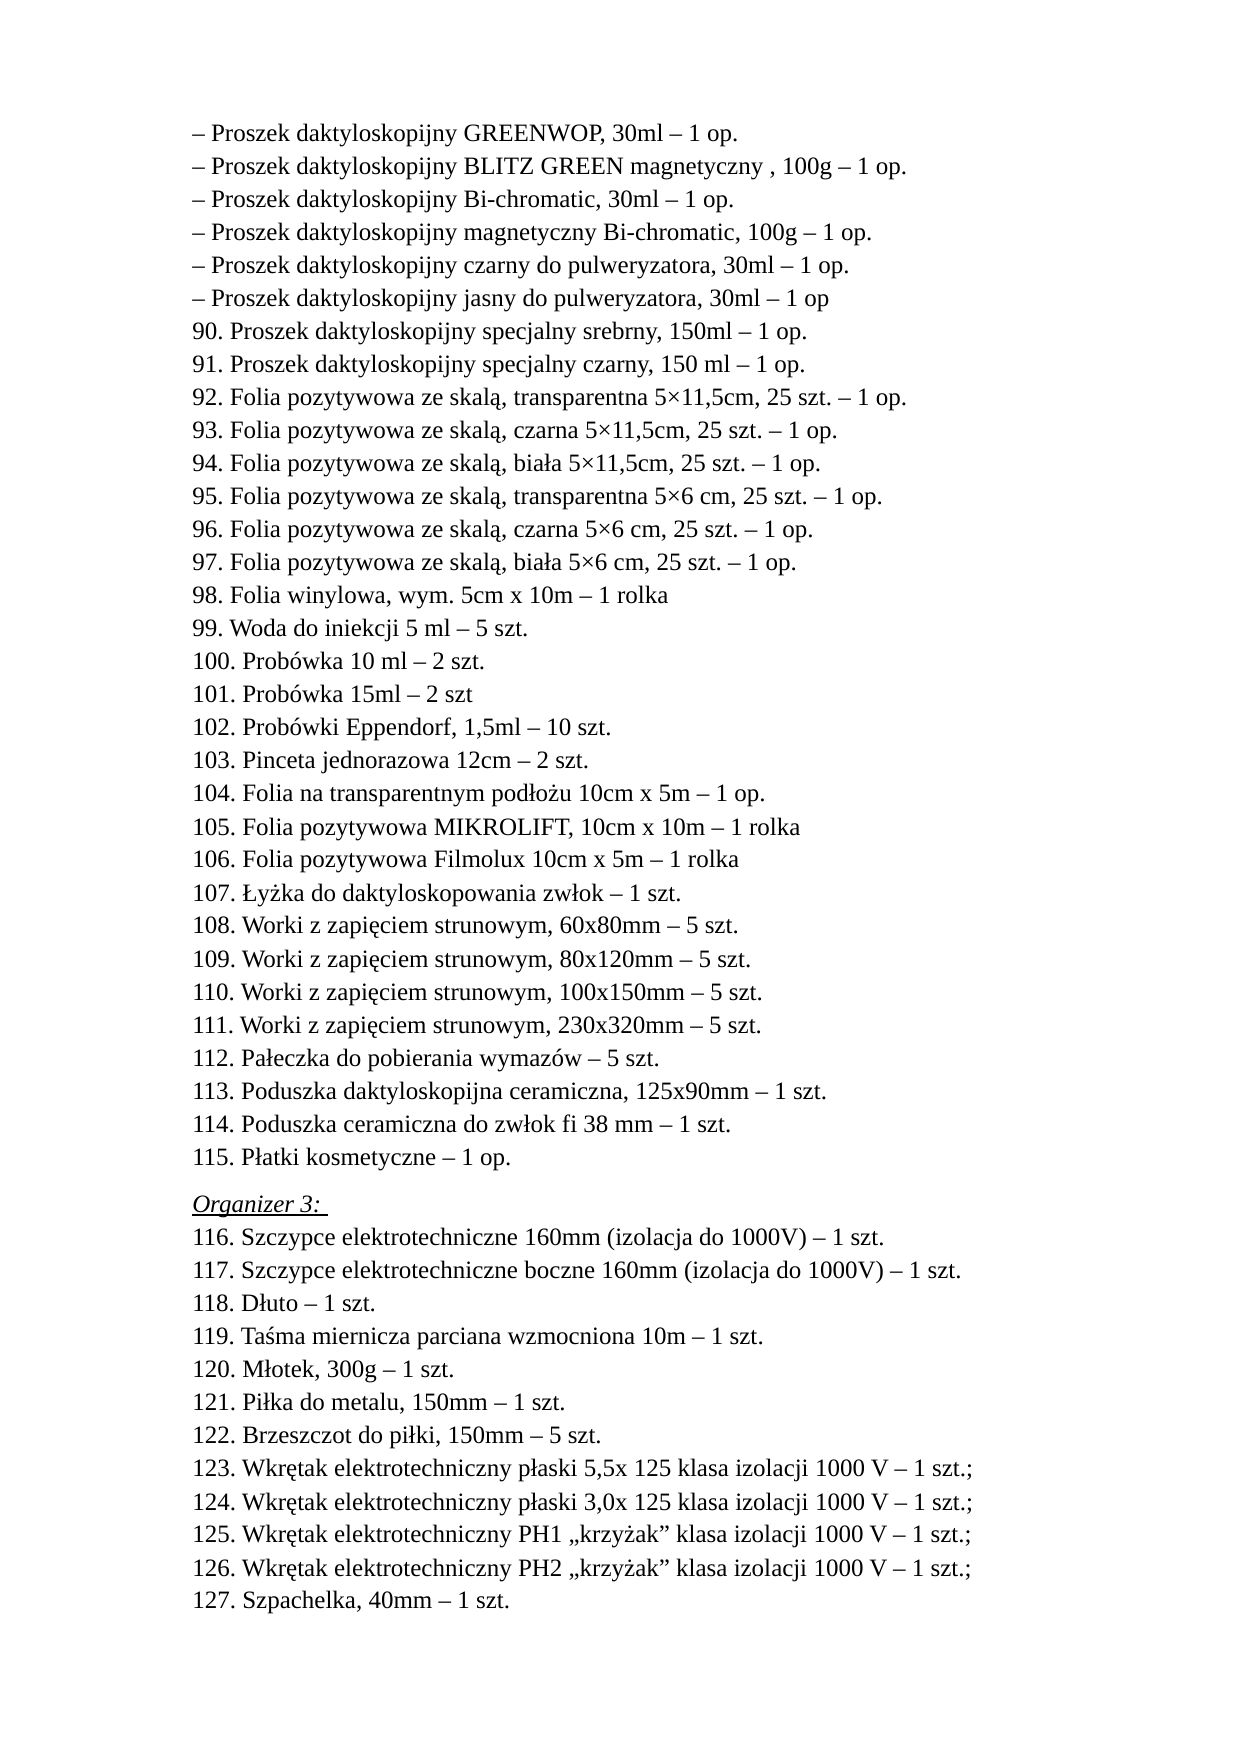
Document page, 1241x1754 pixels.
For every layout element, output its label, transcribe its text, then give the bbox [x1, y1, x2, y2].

list 121. Piłka do metalu, 150mm – 1 szt. [162, 1387, 1122, 1416]
list 98. Folia winylowa, wym. 5cm x 10m – 1 rolka [162, 580, 1122, 609]
list Organizer 3: [162, 1189, 1122, 1218]
list 123. Wkrętak elektrotechniczny płaski 5,5x 125 klasa izolacji 1000 V – 1 szt.; [162, 1453, 1122, 1482]
list – Proszek daktyloskopijny jasny do pulweryzatora, 30ml – 1 op [162, 283, 1122, 312]
list 112. Pałeczka do pobierania wymazów – 5 szt. [162, 1043, 1122, 1071]
list 118. Dłuto – 1 szt. [162, 1288, 1122, 1317]
list 104. Folia na transparentnym podłożu 10cm x 5m – 1 op. [162, 778, 1122, 807]
list 109. Worki z zapięciem strunowym, 80x120mm – 5 szt. [162, 944, 1122, 972]
list 127. Szpachelka, 40mm – 1 szt. [162, 1586, 1122, 1614]
list 122. Brzeszczot do piłki, 150mm – 5 szt. [162, 1421, 1122, 1449]
list 102. Probówki Eppendorf, 1,5ml – 10 szt. [162, 712, 1122, 741]
list 113. Poduszka daktyloskopijna ceramiczna, 125x90mm – 1 szt. [162, 1076, 1122, 1104]
list – Proszek daktyloskopijny Bi-chromatic, 30ml – 1 op. [162, 184, 1122, 213]
list 100. Probówka 10 ml – 2 szt. [162, 646, 1122, 675]
list 97. Folia pozytywowa ze skalą, biała 5×6 cm, 25 szt. – 1 op. [162, 547, 1122, 576]
list 117. Szczypce elektrotechniczne boczne 160mm (izolacja do 1000V) – 1 szt. [162, 1255, 1122, 1284]
list 92. Folia pozytywowa ze skalą, transparentna 5×11,5cm, 25 szt. – 1 op. [162, 382, 1122, 411]
list – Proszek daktyloskopijny czarny do pulweryzatora, 30ml – 1 op. [162, 250, 1122, 279]
list – Proszek daktyloskopijny magnetyczny Bi-chromatic, 100g – 1 op. [162, 217, 1122, 246]
list 95. Folia pozytywowa ze skalą, transparentna 5×6 cm, 25 szt. – 1 op. [162, 481, 1122, 510]
list 90. Proszek daktyloskopijny specjalny srebrny, 150ml – 1 op. [162, 316, 1122, 345]
list 99. Woda do iniekcji 5 ml – 5 szt. [162, 613, 1122, 642]
list 115. Płatki kosmetyczne – 1 op. [162, 1142, 1122, 1171]
list 116. Szczypce elektrotechniczne 160mm (izolacja do 1000V) – 1 szt. [162, 1222, 1122, 1251]
list 93. Folia pozytywowa ze skalą, czarna 5×11,5cm, 25 szt. – 1 op. [162, 415, 1122, 444]
list 108. Worki z zapięciem strunowym, 60x80mm – 5 szt. [162, 911, 1122, 939]
list 110. Worki z zapięciem strunowym, 100x150mm – 5 szt. [162, 977, 1122, 1005]
list 125. Wkrętak elektrotechniczny PH1 „krzyżak” klasa izolacji 1000 V – 1 szt.; [162, 1519, 1122, 1548]
list – Proszek daktyloskopijny GREENWOP, 30ml – 1 op. [162, 118, 1122, 147]
list 126. Wkrętak elektrotechniczny PH2 „krzyżak” klasa izolacji 1000 V – 1 szt.; [162, 1553, 1122, 1581]
list 119. Taśma miernicza parciana wzmocniona 10m – 1 szt. [162, 1321, 1122, 1350]
list 105. Folia pozytywowa MIKROLIFT, 10cm x 10m – 1 rolka [162, 812, 1122, 840]
list 91. Proszek daktyloskopijny specjalny czarny, 150 ml – 1 op. [162, 349, 1122, 378]
list 120. Młotek, 300g – 1 szt. [162, 1354, 1122, 1383]
list 114. Poduszka ceramiczna do zwłok fi 38 mm – 1 szt. [162, 1109, 1122, 1137]
list 103. Pinceta jednorazowa 12cm – 2 szt. [162, 746, 1122, 774]
list 124. Wkrętak elektrotechniczny płaski 3,0x 125 klasa izolacji 1000 V – 1 szt.; [162, 1487, 1122, 1515]
list 94. Folia pozytywowa ze skalą, biała 5×11,5cm, 25 szt. – 1 op. [162, 448, 1122, 477]
list 96. Folia pozytywowa ze skalą, czarna 5×6 cm, 25 szt. – 1 op. [162, 514, 1122, 543]
list 101. Probówka 15ml – 2 szt [162, 679, 1122, 708]
list 106. Folia pozytywowa Filmolux 10cm x 5m – 1 rolka [162, 844, 1122, 873]
list – Proszek daktyloskopijny BLITZ GREEN magnetyczny , 100g – 1 op. [162, 151, 1122, 180]
list 111. Worki z zapięciem strunowym, 230x320mm – 5 szt. [162, 1010, 1122, 1038]
list 107. Łyżka do daktyloskopowania zwłok – 1 szt. [162, 878, 1122, 906]
